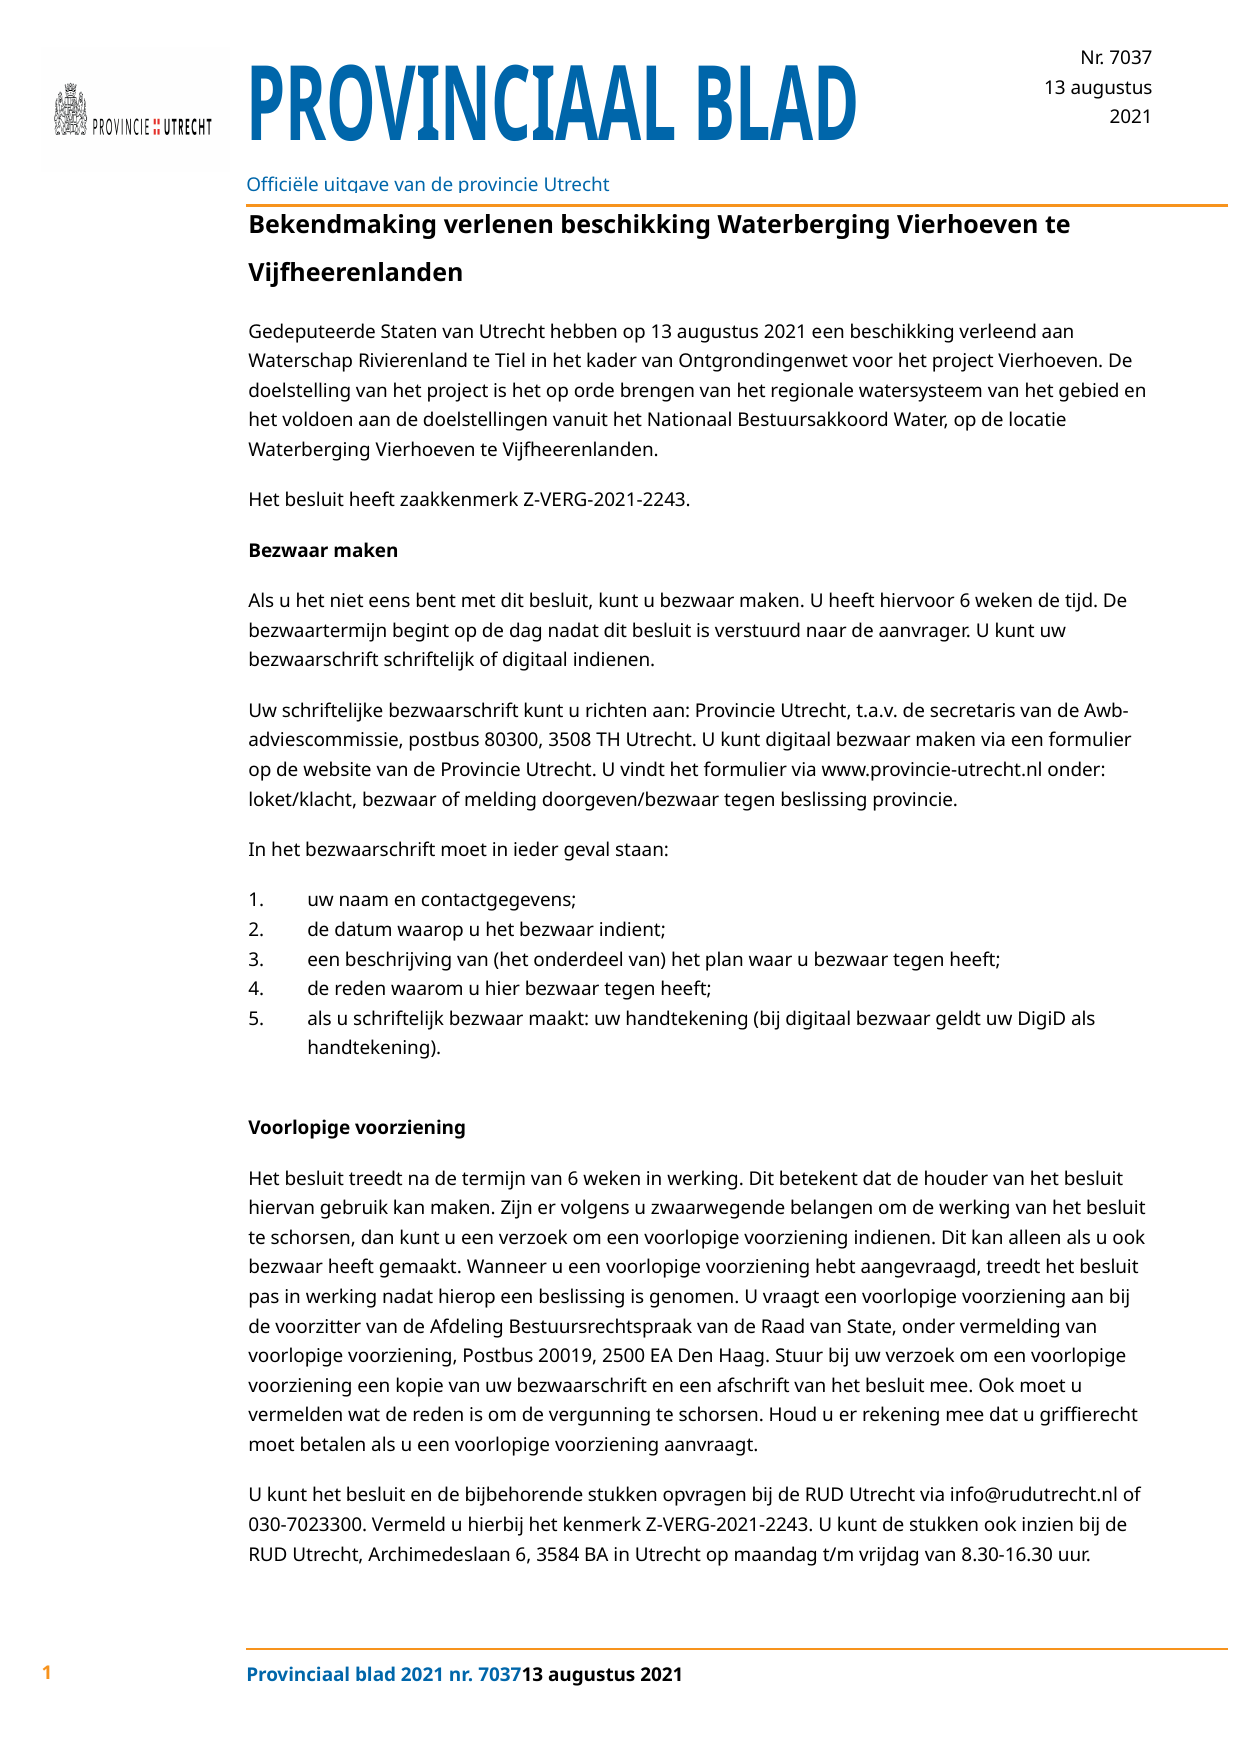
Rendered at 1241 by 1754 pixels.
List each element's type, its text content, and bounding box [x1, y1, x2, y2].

list als u schriftelijk bezwaar maakt: uw handtekening (bij digitaal bezwaar geldt uw DigiD als handtekening). [248, 1005, 1152, 1060]
text Als u het niet eens bent met dit besluit, kunt u bezwaar maken. U heeft hiervoor 6 weken de tijd. De bezwaartermijn begint op de dag nadat dit besluit is verstuurd naar de aanvrager. U kunt uw bezwaarschrift schriftelijk of digitaal indienen. [248, 587, 1152, 672]
list de reden waarom u hier bezwaar tegen heeft; [248, 975, 1152, 1001]
list uw naam en contactgegevens; [248, 887, 1152, 912]
picture [41, 47, 231, 172]
text Voorlopige voorziening [248, 1114, 1152, 1140]
list de datum waarop u het bezwaar indient; [248, 916, 1152, 942]
text Bekendmaking verlenen beschikking Waterberging Vierhoeven te Vijfheerenlanden [248, 207, 1152, 288]
text Uw schriftelijke bezwaarschrift kunt u richten aan: Provincie Utrecht, t.a.v. de secretaris van de Awb-adviescommissie, postbus 80300, 3508 TH Utrecht. U kunt digitaal bezwaar maken via een formulier op de website van de Provincie Utrecht. U vindt het formulier via www.provincie-utrecht.nl onder: loket/klacht, bezwaar of melding doorgeven/bezwaar tegen beslissing provincie. [248, 697, 1152, 812]
text Het besluit heeft zaakkenmerk Z-VERG-2021-2243. [248, 487, 1152, 512]
text Het besluit treedt na de termijn van 6 weken in werking. Dit betekent dat de houder van het besluit hiervan gebruik kan maken. Zijn er volgens u zwaarwegende belangen om de werking van het besluit te schorsen, dan kunt u een verzoek om een voorlopige voorziening indienen. Dit kan alleen als u ook bezwaar heeft gemaakt. Wanneer u een voorlopige voorziening hebt aangevraagd, treedt het besluit pas in werking nadat hierop een beslissing is genomen. U vraagt een voorlopige voorziening aan bij de voorzitter van de Afdeling Bestuursrechtspraak van de Raad van State, onder vermelding van voorlopige voorziening, Postbus 20019, 2500 EA Den Haag. Stuur bij uw verzoek om een voorlopige voorziening een kopie van uw bezwaarschrift en een afschrift van het besluit mee. Ook moet u vermelden wat de reden is om de vergunning te schorsen. Houd u er rekening mee dat u griffierecht moet betalen als u een voorlopige voorziening aanvraagt. [248, 1165, 1152, 1457]
text Gedeputeerde Staten van Utrecht hebben op 13 augustus 2021 een beschikking verleend aan Waterschap Rivierenland te Tiel in het kader van Ontgrondingenwet voor het project Vierhoeven. De doelstelling van het project is het op orde brengen van het regionale watersysteem van het gebied en het voldoen aan de doelstellingen vanuit het Nationaal Bestuursakkoord Water, op de locatie Waterberging Vierhoeven te Vijfheerenlanden. [248, 318, 1152, 462]
text In het bezwaarschrift moet in ieder geval staan: [248, 836, 1152, 862]
text U kunt het besluit en de bijbehorende stukken opvragen bij de RUD Utrecht via info@rudutrecht.nl of 030-7023300. Vermeld u hierbij het kenmerk Z-VERG-2021-2243. U kunt de stukken ook inzien bij de RUD Utrecht, Archimedeslaan 6, 3584 BA in Utrecht op maandag t/m vrijdag van 8.30-16.30 uur. [248, 1482, 1152, 1567]
list een beschrijving van (het onderdeel van) het plan waar u bezwaar tegen heeft; [248, 946, 1152, 972]
text Bezwaar maken [248, 537, 1152, 563]
